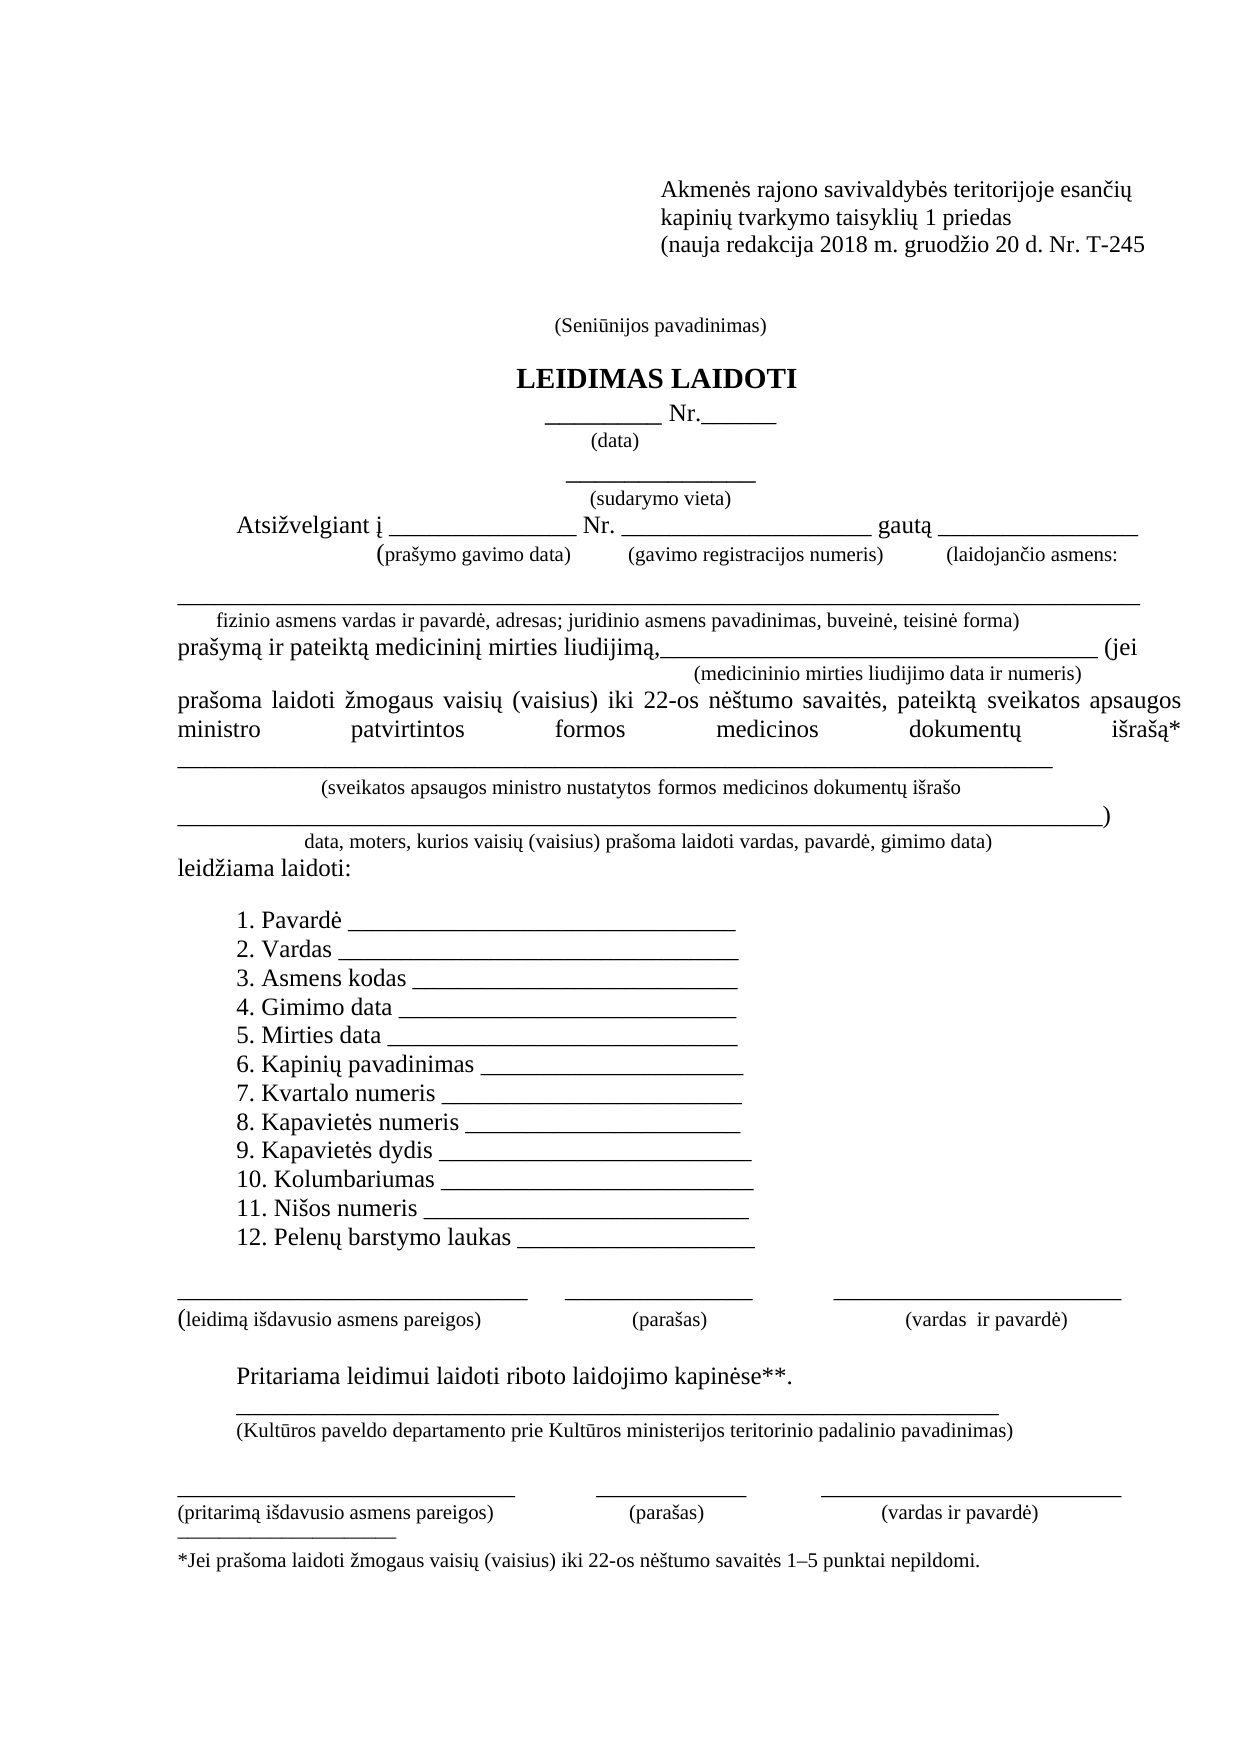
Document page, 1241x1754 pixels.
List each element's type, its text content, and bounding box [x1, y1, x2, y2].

text prašoma laidoti žmogaus vaisių (vaisius) iki 22-os nėštumo savaitės, pateiktą sveikatos apsaugos ministro patvirtintos formos medicinos dokumentų išrašą* ______________________________________________________________________ [177, 685, 1181, 771]
text 7. Kvartalo numeris ________________________ [177, 1078, 1181, 1107]
text (Seniūnijos pavadinimas) [140, 313, 1181, 337]
text *Jei prašoma laidoti žmogaus vaisių (vaisius) iki 22-os nėštumo savaitės 1–5 punktai nepildomi. [177, 1548, 1181, 1572]
text Pritariama leidimui laidoti riboto laidojimo kapinėse**. [177, 1361, 1181, 1389]
text ___________________________ ____________ ________________________ [177, 1471, 1181, 1500]
text (medicininio mirties liudijimo data ir numeris) [532, 661, 1181, 685]
text Akmenės rajono savivaldybės teritorijoje esančių [660, 175, 1181, 202]
text 8. Kapavietės numeris ______________________ [177, 1107, 1181, 1136]
text 4. Gimimo data ___________________________ [177, 992, 1181, 1021]
text _____________ [140, 452, 1181, 486]
text 2. Vardas ________________________________ [177, 934, 1181, 963]
text 10. Kolumbariumas _________________________ [177, 1164, 1181, 1193]
text (sudarymo vieta) [140, 486, 1181, 510]
text (prašymo gavimo data) (gavimo registracijos numeris) (laidojančio asmens: [177, 538, 1181, 567]
text 11. Nišos numeris __________________________ [177, 1193, 1181, 1222]
text fizinio asmens vardas ir pavardė, adresas; juridinio asmens pavadinimas, buveinė, teisinė forma) [177, 608, 1181, 632]
text ________ Nr.______ [140, 394, 1181, 428]
text (nauja redakcija 2018 m. gruodžio 20 d. Nr. T-245 [618, 230, 1181, 258]
text _____________________________________________________________ [177, 1389, 1181, 1418]
text 1. Pavardė _______________________________ [177, 906, 1181, 934]
text 3. Asmens kodas __________________________ [177, 963, 1181, 992]
text (pritarimą išdavusio asmens pareigos) (parašas) (vardas ir pavardė) [177, 1500, 1181, 1524]
text (sveikatos apsaugos ministro nustatytos formos medicinos dokumentų išrašo __________________________________________________________________________) [177, 771, 1181, 829]
text _____________________________________________________________________________ [177, 579, 1181, 608]
text 12. Pelenų barstymo laukas ___________________ [177, 1222, 1181, 1251]
text kapinių tvarkymo taisyklių 1 priedas [618, 202, 1181, 230]
text 9. Kapavietės dydis _________________________ [177, 1136, 1181, 1164]
text Atsižvelgiant į _______________ Nr. ____________________ gautą ________________ [177, 510, 1181, 538]
text ––––––––––––––––––––– [177, 1524, 1181, 1548]
text leidžiama laidoti: [177, 853, 1181, 881]
text LEIDIMAS LAIDOTI [140, 361, 1181, 394]
text (Kultūros paveldo departamento prie Kultūros ministerijos teritorinio padalinio pavadinimas) [236, 1418, 1181, 1442]
text prašymą ir pateiktą medicininį mirties liudijimą,___________________________________ (jei [177, 632, 1181, 661]
text 6. Kapinių pavadinimas _____________________ [177, 1049, 1181, 1078]
text ____________________________ _______________ _______________________ [177, 1274, 1181, 1303]
text (data) [591, 428, 1181, 452]
text 5. Mirties data ____________________________ [177, 1021, 1181, 1049]
text (leidimą išdavusio asmens pareigos) (parašas) (vardas ir pavardė) [177, 1303, 1181, 1332]
text data, moters, kurios vaisių (vaisius) prašoma laidoti vardas, pavardė, gimimo data) [177, 829, 1181, 853]
